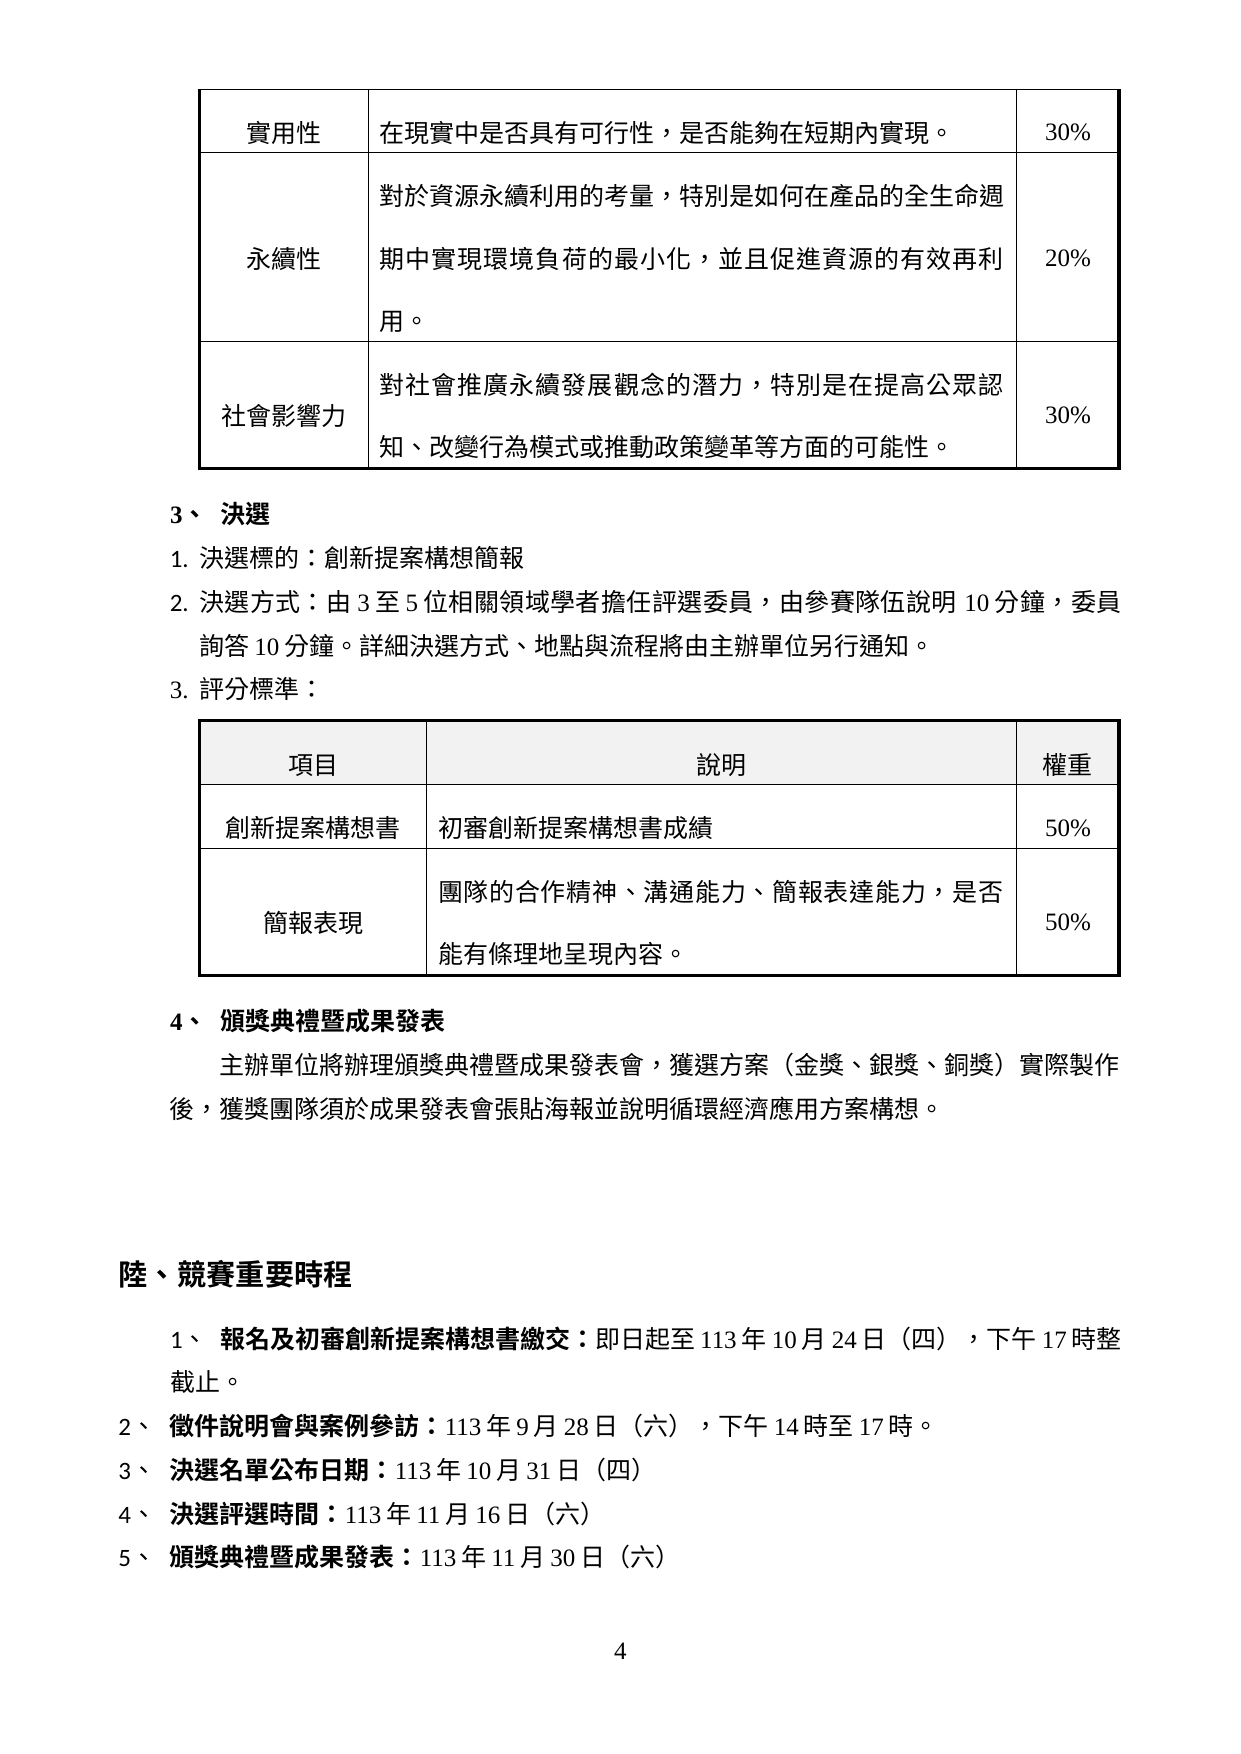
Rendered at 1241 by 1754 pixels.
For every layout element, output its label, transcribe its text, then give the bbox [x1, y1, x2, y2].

list 決選標的：創新提案構想簡報 [169, 532, 1122, 576]
list 決選評選時間：113年11月16日（六） [118, 1488, 1122, 1532]
list 決選 [170, 489, 1122, 532]
table_cell 對社會推廣永續發展觀念的潛力，特別是在提高公眾認知、改變行為模式或推動政策變革等方面的可能性。 [369, 342, 1016, 467]
table_cell 永續性 [201, 153, 368, 341]
list 頒獎典禮暨成果發表：113年11月30日（六） [118, 1532, 1122, 1576]
table_cell 50% [1017, 849, 1117, 974]
table_cell 對於資源永續利用的考量，特別是如何在產品的全生命週期中實現環境負荷的最小化，並且促進資源的有效再利用。 [369, 153, 1016, 341]
table_cell 50% [1017, 785, 1117, 848]
table_cell 30% [1017, 342, 1117, 467]
list 頒獎典禮暨成果發表 [170, 996, 1122, 1039]
table_cell 初審創新提案構想書成績 [427, 785, 1016, 848]
list 競賽重要時程 [118, 1252, 1122, 1294]
list 決選名單公布日期：113年10月31日（四） [118, 1444, 1122, 1488]
table_cell 30% [1017, 90, 1117, 152]
table_cell 20% [1017, 153, 1117, 341]
table_cell 社會影響力 [201, 342, 368, 467]
list 決選方式：由3至5位相關領域學者擔任評選委員，由參賽隊伍說明10分鐘，委員詢答10分鐘。詳細決選方式、地點與流程將由主辦單位另行通知。 [169, 576, 1122, 664]
table_cell 在現實中是否具有可行性，是否能夠在短期內實現。 [369, 90, 1016, 152]
list 評分標準： [169, 664, 1122, 707]
table_cell 創新提案構想書 [201, 785, 426, 848]
table_cell 團隊的合作精神、溝通能力、簡報表達能力，是否能有條理地呈現內容。 [427, 849, 1016, 974]
table_header 項目 [201, 722, 426, 784]
list 徵件說明會與案例參訪：113年9月28日（六），下午14時至17時。 [118, 1401, 1122, 1444]
text 主辦單位將辦理頒獎典禮暨成果發表會，獲選方案（金獎、銀獎、銅獎）實際製作後，獲獎團隊須於成果發表會張貼海報並說明循環經濟應用方案構想。 [169, 1039, 1122, 1127]
table_header 說明 [427, 722, 1016, 784]
table_header 權重 [1017, 722, 1117, 784]
table_cell 簡報表現 [201, 849, 426, 974]
table_cell 實用性 [201, 90, 368, 152]
list 報名及初審創新提案構想書繳交：即日起至113年10月24日（四），下午17時整截止。 [170, 1313, 1122, 1401]
